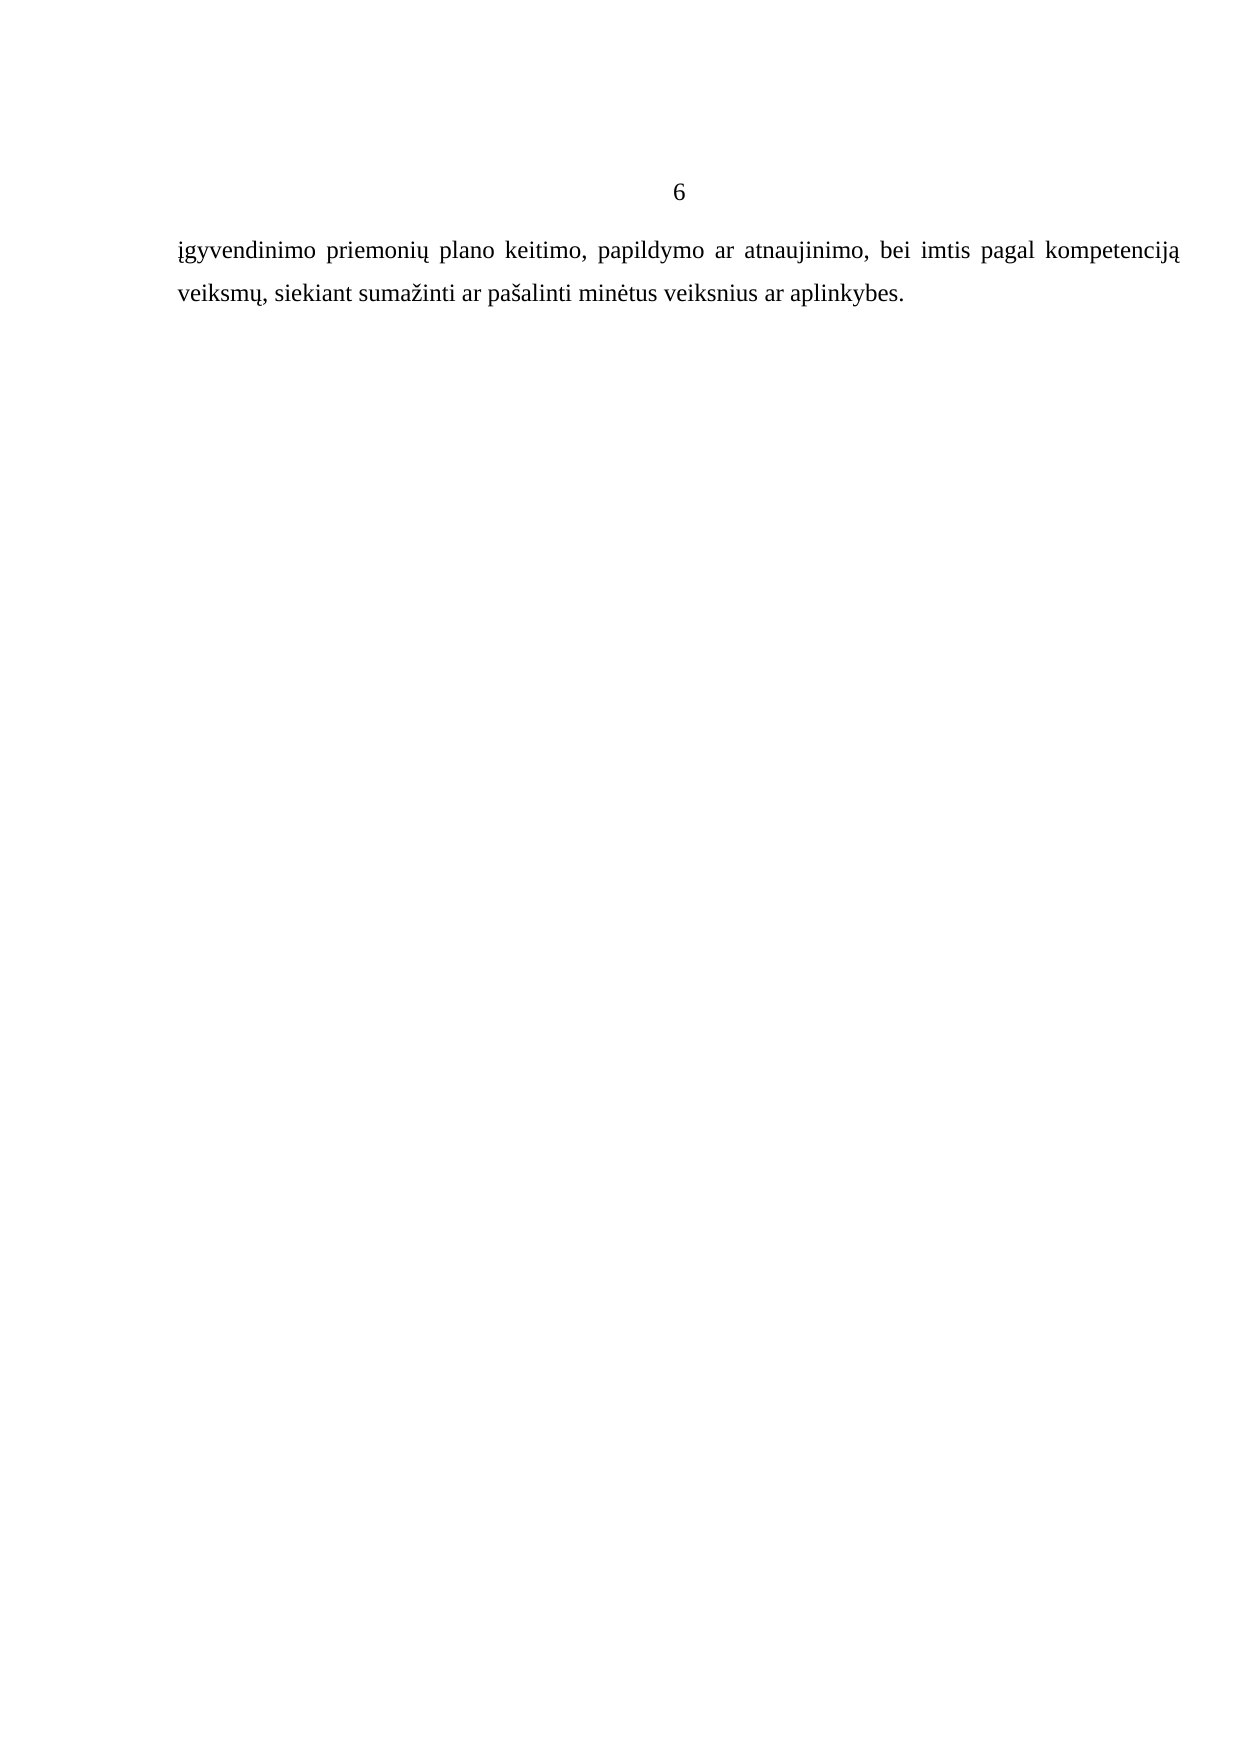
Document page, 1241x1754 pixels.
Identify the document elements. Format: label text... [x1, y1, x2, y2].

text įgyvendinimo priemonių plano keitimo, papildymo ar atnaujinimo, bei imtis pagal kompetenciją veiksmų, siekiant sumažinti ar pašalinti minėtus veiksnius ar aplinkybes. [177, 235, 1181, 307]
